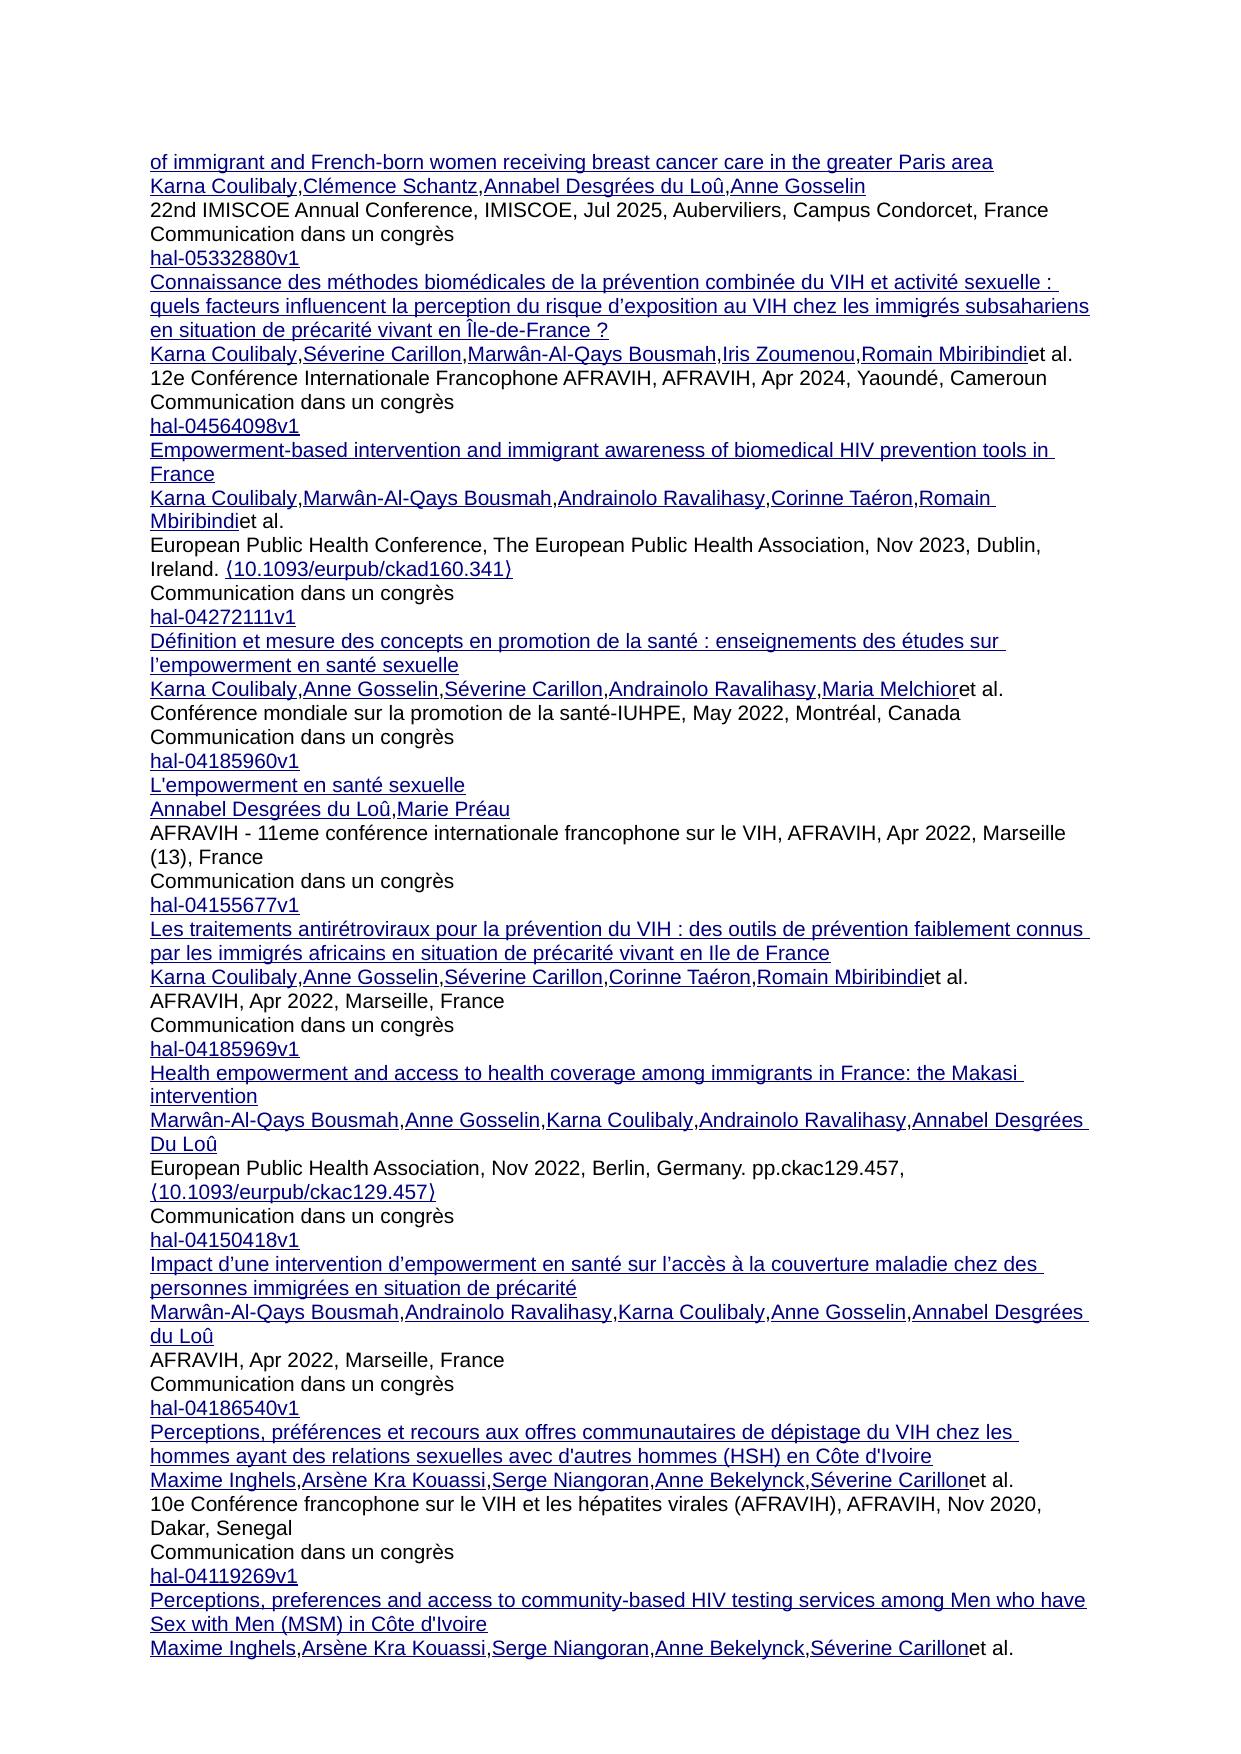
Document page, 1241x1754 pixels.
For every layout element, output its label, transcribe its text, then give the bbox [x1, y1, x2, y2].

table_cell Empowerment-based intervention and immigrant awareness of biomedical HIV prevention tools in France Karna Coulibaly,Marwân-Al-Qays Bousmah,Andrainolo Ravalihasy,Corinne Taéron,Romain Mbiribindiet al. European Public Health Conference, The European Public Health Association, Nov 2023, Dublin, Ireland. ⟨10.1093/eurpub/ckad160.341⟩ Communication dans un congrès hal-04272111v1 [150, 438, 1090, 629]
table_cell Perceptions, préférences et recours aux offres communautaires de dépistage du VIH chez les hommes ayant des relations sexuelles avec d'autres hommes (HSH) en Côte d'Ivoire Maxime Inghels,Arsène Kra Kouassi,Serge Niangoran,Anne Bekelynck,Séverine Carillonet al. 10e Conférence francophone sur le VIH et les hépatites virales (AFRAVIH), AFRAVIH, Nov 2020, Dakar, Senegal Communication dans un congrès hal-04119269v1 [150, 1420, 1090, 1587]
table_cell en situation de précarité vivant en Île-de-France ? Karna Coulibaly,Séverine Carillon,Marwân-Al-Qays Bousmah,Iris Zoumenou,Romain Mbiribindiet al. 12e Conférence Internationale Francophone AFRAVIH, AFRAVIH, Apr 2024, Yaoundé, Cameroun Communication dans un congrès hal-04564098v1 [150, 316, 1090, 437]
table_cell Définition et mesure des concepts en promotion de la santé : enseignements des études sur l’empowerment en santé sexuelle Karna Coulibaly,Anne Gosselin,Séverine Carillon,Andrainolo Ravalihasy,Maria Melchioret al. Conférence mondiale sur la promotion de la santé-IUHPE, May 2022, Montréal, Canada Communication dans un congrès hal-04185960v1 [150, 629, 1090, 773]
table_cell Connaissance des méthodes biomédicales de la prévention combinée du VIH et activité sexuelle : quels facteurs influencent la perception du risque d’exposition au VIH chez les immigrés subsahariens [150, 270, 1090, 315]
table_cell Health empowerment and access to health coverage among immigrants in France: the Makasi intervention Marwân-Al-Qays Bousmah,Anne Gosselin,Karna Coulibaly,Andrainolo Ravalihasy,Annabel Desgrées Du Loû European Public Health Association, Nov 2022, Berlin, Germany. pp.ckac129.457, ⟨10.1093/eurpub/ckac129.457⟩ Communication dans un congrès hal-04150418v1 [150, 1060, 1090, 1252]
table_cell L'empowerment en santé sexuelle Annabel Desgrées du Loû,Marie Préau AFRAVIH - 11eme conférence internationale francophone sur le VIH, AFRAVIH, Apr 2022, Marseille (13), France Communication dans un congrès hal-04155677v1 [150, 773, 1090, 917]
table_cell Les traitements antirétroviraux pour la prévention du VIH : des outils de prévention faiblement connus [150, 917, 1090, 938]
table_cell par les immigrés africains en situation de précarité vivant en Ile de France Karna Coulibaly,Anne Gosselin,Séverine Carillon,Corinne Taéron,Romain Mbiribindiet al. AFRAVIH, Apr 2022, Marseille, France Communication dans un congrès hal-04185969v1 [150, 939, 1090, 1060]
table_cell Perceptions, preferences and access to community-based HIV testing services among Men who have Sex with Men (MSM) in Côte d'Ivoire Maxime Inghels,Arsène Kra Kouassi,Serge Niangoran,Anne Bekelynck,Séverine Carillonet al. [150, 1588, 1090, 1659]
table_cell Impact d’une intervention d’empowerment en santé sur l’accès à la couverture maladie chez des personnes immigrées en situation de précarité Marwân-Al-Qays Bousmah,Andrainolo Ravalihasy,Karna Coulibaly,Anne Gosselin,Annabel Desgrées du Loû AFRAVIH, Apr 2022, Marseille, France Communication dans un congrès hal-04186540v1 [150, 1252, 1090, 1420]
table_header The contribution of a quantitative biographical approach in studying the social and health trajectories of immigrant and French-born women receiving breast cancer care in the greater Paris area Karna Coulibaly,Clémence Schantz,Annabel Desgrées du Loû,Anne Gosselin 22nd IMISCOE Annual Conference, IMISCOE, Jul 2025, Auberviliers, Campus Condorcet, France Communication dans un congrès hal-05332880v1 [150, 150, 1090, 270]
